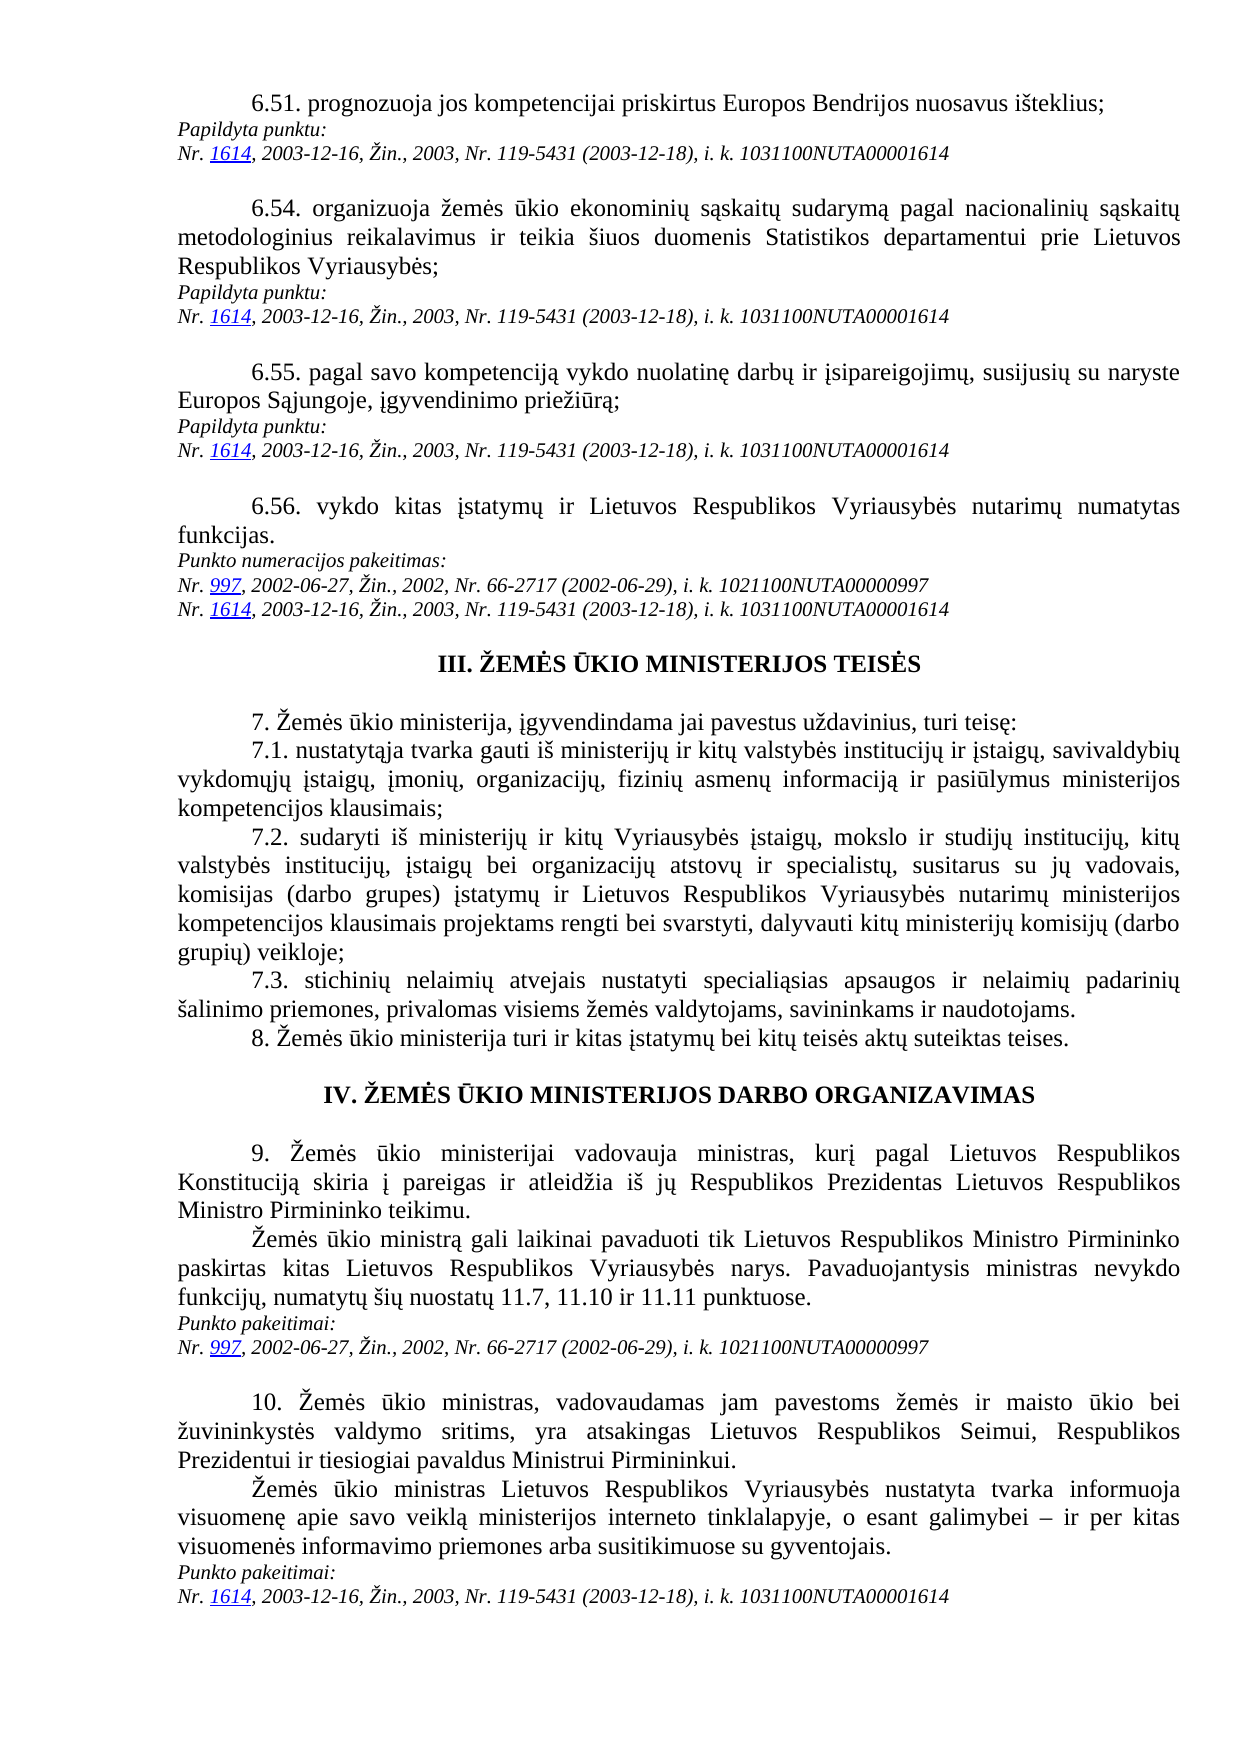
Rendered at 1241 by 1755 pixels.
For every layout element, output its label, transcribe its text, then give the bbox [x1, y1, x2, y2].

text 9. Žemės ūkio ministerijai vadovauja ministras, kurį pagal Lietuvos Respublikos Konstituciją skiria į pareigas ir atleidžia iš jų Respublikos Prezidentas Lietuvos Respublikos Ministro Pirmininko teikimu. [177, 1138, 1181, 1224]
text Punkto numeracijos pakeitimas: [177, 548, 1181, 572]
text 7.3. stichinių nelaimių atvejais nustatyti specialiąsias apsaugos ir nelaimių padarinių šalinimo priemones, privalomas visiems žemės valdytojams, savininkams ir naudotojams. [177, 966, 1181, 1023]
text Žemės ūkio ministras Lietuvos Respublikos Vyriausybės nustatyta tvarka informuoja visuomenę apie savo veiklą ministerijos interneto tinklalapyje, o esant galimybei – ir per kitas visuomenės informavimo priemones arba susitikimuose su gyventojais. [177, 1474, 1181, 1560]
text 7.1. nustatytąja tvarka gauti iš ministerijų ir kitų valstybės institucijų ir įstaigų, savivaldybių vykdomųjų įstaigų, įmonių, organizacijų, fizinių asmenų informaciją ir pasiūlymus ministerijos kompetencijos klausimais; [177, 736, 1181, 822]
text Papildyta punktu: [177, 280, 1181, 304]
text 8. Žemės ūkio ministerija turi ir kitas įstatymų bei kitų teisės aktų suteiktas teises. [177, 1023, 1181, 1052]
text Žemės ūkio ministrą gali laikinai pavaduoti tik Lietuvos Respublikos Ministro Pirmininko paskirtas kitas Lietuvos Respublikos Vyriausybės narys. Pavaduojantysis ministras nevykdo funkcijų, numatytų šių nuostatų 11.7, 11.10 ir 11.11 punktuose. [177, 1224, 1181, 1311]
text Papildyta punktu: [177, 414, 1181, 438]
text Nr. 1614, 2003-12-16, Žin., 2003, Nr. 119-5431 (2003-12-18), i. k. 1031100NUTA00001614 [177, 304, 1181, 328]
text 6.51. prognozuoja jos kompetencijai priskirtus Europos Bendrijos nuosavus išteklius; [177, 88, 1181, 117]
text 7. Žemės ūkio ministerija, įgyvendindama jai pavestus uždavinius, turi teisę: [177, 707, 1181, 736]
text Punkto pakeitimai: [177, 1560, 1181, 1584]
text IV. Žemės ūkio ministerijos darbo organizavimas [177, 1081, 1181, 1109]
text Nr. 1614, 2003-12-16, Žin., 2003, Nr. 119-5431 (2003-12-18), i. k. 1031100NUTA00001614 [177, 141, 1181, 165]
text III. Žemės ūkio ministerijos teisės [177, 649, 1181, 678]
text 7.2. sudaryti iš ministerijų ir kitų Vyriausybės įstaigų, mokslo ir studijų institucijų, kitų valstybės institucijų, įstaigų bei organizacijų atstovų ir specialistų, susitarus su jų vadovais, komisijas (darbo grupes) įstatymų ir Lietuvos Respublikos Vyriausybės nutarimų ministerijos kompetencijos klausimais projektams rengti bei svarstyti, dalyvauti kitų ministerijų komisijų (darbo grupių) veikloje; [177, 822, 1181, 966]
text 6.54. organizuoja žemės ūkio ekonominių sąskaitų sudarymą pagal nacionalinių sąskaitų metodologinius reikalavimus ir teikia šiuos duomenis Statistikos departamentui prie Lietuvos Respublikos Vyriausybės; [177, 193, 1181, 280]
text Punkto pakeitimai: [177, 1311, 1181, 1335]
text 6.55. pagal savo kompetenciją vykdo nuolatinę darbų ir įsipareigojimų, susijusių su naryste Europos Sąjungoje, įgyvendinimo priežiūrą; [177, 357, 1181, 414]
text Nr. 997, 2002-06-27, Žin., 2002, Nr. 66-2717 (2002-06-29), i. k. 1021100NUTA00000997 [177, 1335, 1181, 1359]
text Nr. 1614, 2003-12-16, Žin., 2003, Nr. 119-5431 (2003-12-18), i. k. 1031100NUTA00001614 [177, 1584, 1181, 1608]
text Nr. 1614, 2003-12-16, Žin., 2003, Nr. 119-5431 (2003-12-18), i. k. 1031100NUTA00001614 [177, 438, 1181, 462]
text Papildyta punktu: [177, 117, 1181, 141]
text 10. Žemės ūkio ministras, vadovaudamas jam pavestoms žemės ir maisto ūkio bei žuvininkystės valdymo sritims, yra atsakingas Lietuvos Respublikos Seimui, Respublikos Prezidentui ir tiesiogiai pavaldus Ministrui Pirmininkui. [177, 1387, 1181, 1474]
text Nr. 1614, 2003-12-16, Žin., 2003, Nr. 119-5431 (2003-12-18), i. k. 1031100NUTA00001614 [177, 597, 1181, 621]
text 6.56. vykdo kitas įstatymų ir Lietuvos Respublikos Vyriausybės nutarimų numatytas funkcijas. [177, 491, 1181, 548]
text Nr. 997, 2002-06-27, Žin., 2002, Nr. 66-2717 (2002-06-29), i. k. 1021100NUTA00000997 [177, 572, 1181, 597]
